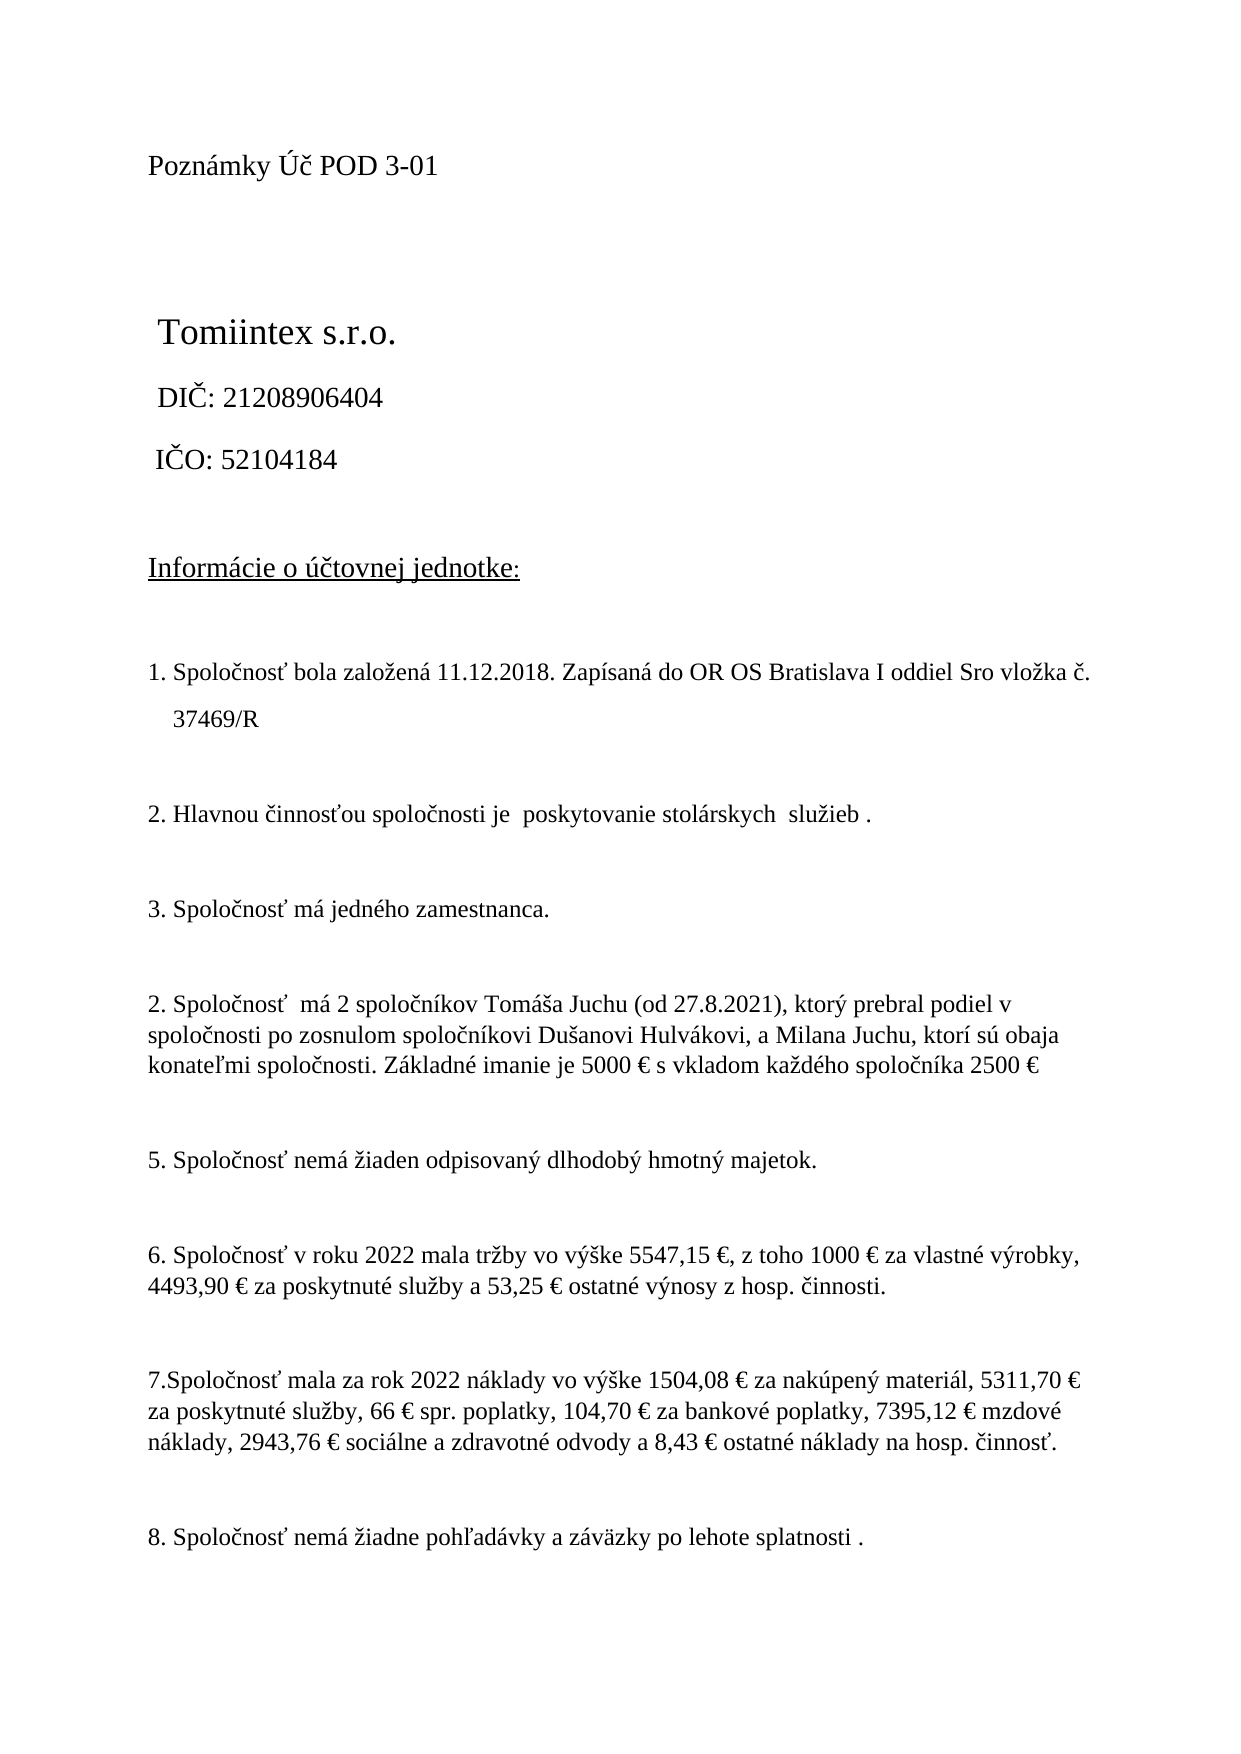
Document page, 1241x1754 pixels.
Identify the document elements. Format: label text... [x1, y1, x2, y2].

text 1. Spoločnosť bola založená 11.12.2018. Zapísaná do OR OS Bratislava I oddiel Sro vložka č. [148, 657, 1093, 686]
text 2. Hlavnou činnosťou spoločnosti je poskytovanie stolárskych služieb . [148, 799, 1093, 828]
text 37469/R [148, 704, 1093, 733]
text IČO: 52104184 [148, 435, 1093, 478]
text Poznámky Úč POD 3-01 [148, 148, 1093, 181]
text DIČ: 21208906404 [148, 372, 1093, 415]
text 2. Spoločnosť má 2 spoločníkov Tomáša Juchu (od 27.8.2021), ktorý prebral podiel v spoločnosti po zosnulom spoločníkovi Dušanovi Hulvákovi, a Milana Juchu, ktorí sú obaja konateľmi spoločnosti. Základné imanie je 5000 € s vkladom každého spoločníka 2500 € [148, 989, 1093, 1079]
text 7.Spoločnosť mala za rok 2022 náklady vo výške 1504,08 € za nakúpený materiál, 5311,70 € za poskytnuté služby, 66 € spr. poplatky, 104,70 € za bankové poplatky, 7395,12 € mzdové náklady, 2943,76 € sociálne a zdravotné odvody a 8,43 € ostatné náklady na hosp. činnosť. [148, 1366, 1093, 1456]
text 8. Spoločnosť nemá žiadne pohľadávky a záväzky po lehote splatnosti . [148, 1522, 1093, 1551]
text Tomiintex s.r.o. [148, 309, 1093, 352]
text Informácie o účtovnej jednotke: [148, 550, 1093, 583]
text 6. Spoločnosť v roku 2022 mala tržby vo výške 5547,15 €, z toho 1000 € za vlastné výrobky, 4493,90 € za poskytnuté služby a 53,25 € ostatné výnosy z hosp. činnosti. [148, 1240, 1093, 1299]
text 5. Spoločnosť nemá žiaden odpisovaný dlhodobý hmotný majetok. [148, 1145, 1093, 1174]
text 3. Spoločnosť má jedného zamestnanca. [148, 894, 1093, 923]
